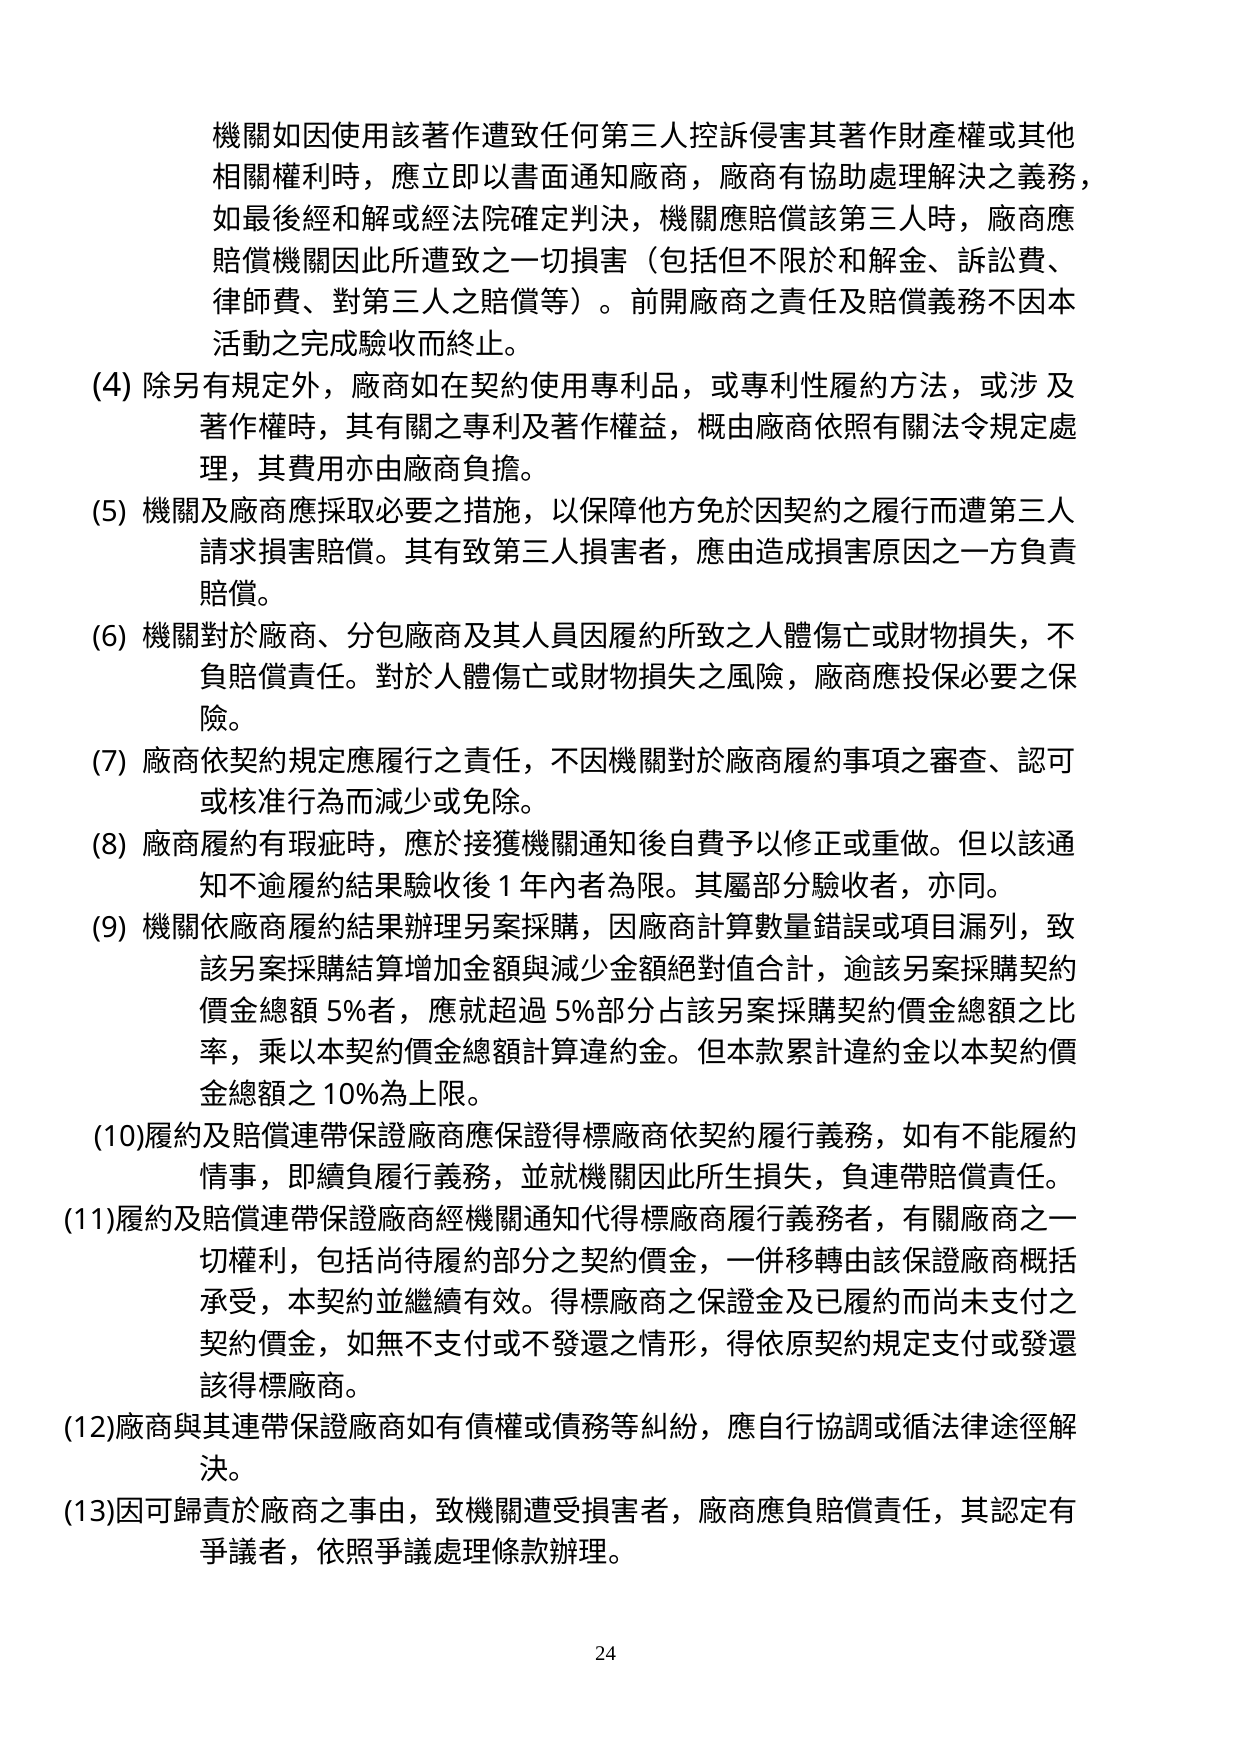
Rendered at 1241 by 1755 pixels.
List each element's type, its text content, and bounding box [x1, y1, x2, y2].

list 廠商與其連帶保證廠商如有債權或債務等糾紛，應自行協調或循法律途徑解決。 [64, 1404, 1078, 1488]
list 履約及賠償連帶保證廠商經機關通知代得標廠商履行義務者，有關廠商之一切權利，包括尚待履約部分之契約價金，一併移轉由該保證廠商概括承受，本契約並繼續有效。得標廠商之保證金及已履約而尚未支付之契約價金，如無不支付或不發還之情形，得依原契約規定支付或發還該得標廠商。 [64, 1196, 1078, 1404]
list 除另有規定外，廠商如在契約使用專利品，或專利性履約方法，或涉 及著作權時，其有關之專利及著作權益，概由廠商依照有關法令規定處理，其費用亦由廠商負擔。 [92, 363, 1078, 488]
list 廠商應擔保前4目之授權無侵害他人著作財產權或違反其他法律規定之情事。廠商違反第2目或第3目擔保責任，或造成機關無法利用該著作時，機關得終止本契約及依政府採購法（以下簡稱採購法）第101條第1項規定處理，廠商並應賠償機關新臺幣10萬元。機關如因使用該著作遭致任何第三人控訴侵害其著作財產權或其他相關權利時，應立即以書面通知廠商，廠商有協助處理解決之義務，如最後經和解或經法院確定判決，機關應賠償該第三人時，廠商應賠償機關因此所遭致之一切損害（包括但不限於和解金、訴訟費、律師費、對第三人之賠償等）。前開廠商之責任及賠償義務不因本活動之完成驗收而終止。 [183, 113, 1078, 363]
list 因可歸責於廠商之事由，致機關遭受損害者，廠商應負賠償責任，其認定有爭議者，依照爭議處理條款辦理。 [64, 1488, 1078, 1571]
list 機關對於廠商、分包廠商及其人員因履約所致之人體傷亡或財物損失，不負賠償責任。對於人體傷亡或財物損失之風險，廠商應投保必要之保險。 [92, 613, 1078, 738]
list 廠商履約有瑕疵時，應於接獲機關通知後自費予以修正或重做。但以該通知不逾履約結果驗收後1年內者為限。其屬部分驗收者，亦同。 [92, 821, 1078, 904]
list 機關及廠商應採取必要之措施，以保障他方免於因契約之履行而遭第三人請求損害賠償。其有致第三人損害者，應由造成損害原因之一方負責賠償。 [92, 488, 1078, 613]
list 履約及賠償連帶保證廠商應保證得標廠商依契約履行義務，如有不能履約情事，即續負履行義務，並就機關因此所生損失，負連帶賠償責任。 [93, 1113, 1078, 1196]
list 廠商依契約規定應履行之責任，不因機關對於廠商履約事項之審查、認可或核准行為而減少或免除。 [92, 738, 1078, 821]
list 機關依廠商履約結果辦理另案採購，因廠商計算數量錯誤或項目漏列，致該另案採購結算增加金額與減少金額絕對值合計，逾該另案採購契約價金總額5%者，應就超過5%部分占該另案採購契約價金總額之比率，乘以本契約價金總額計算違約金。但本款累計違約金以本契約價金總額之10%為上限。 [92, 904, 1078, 1113]
